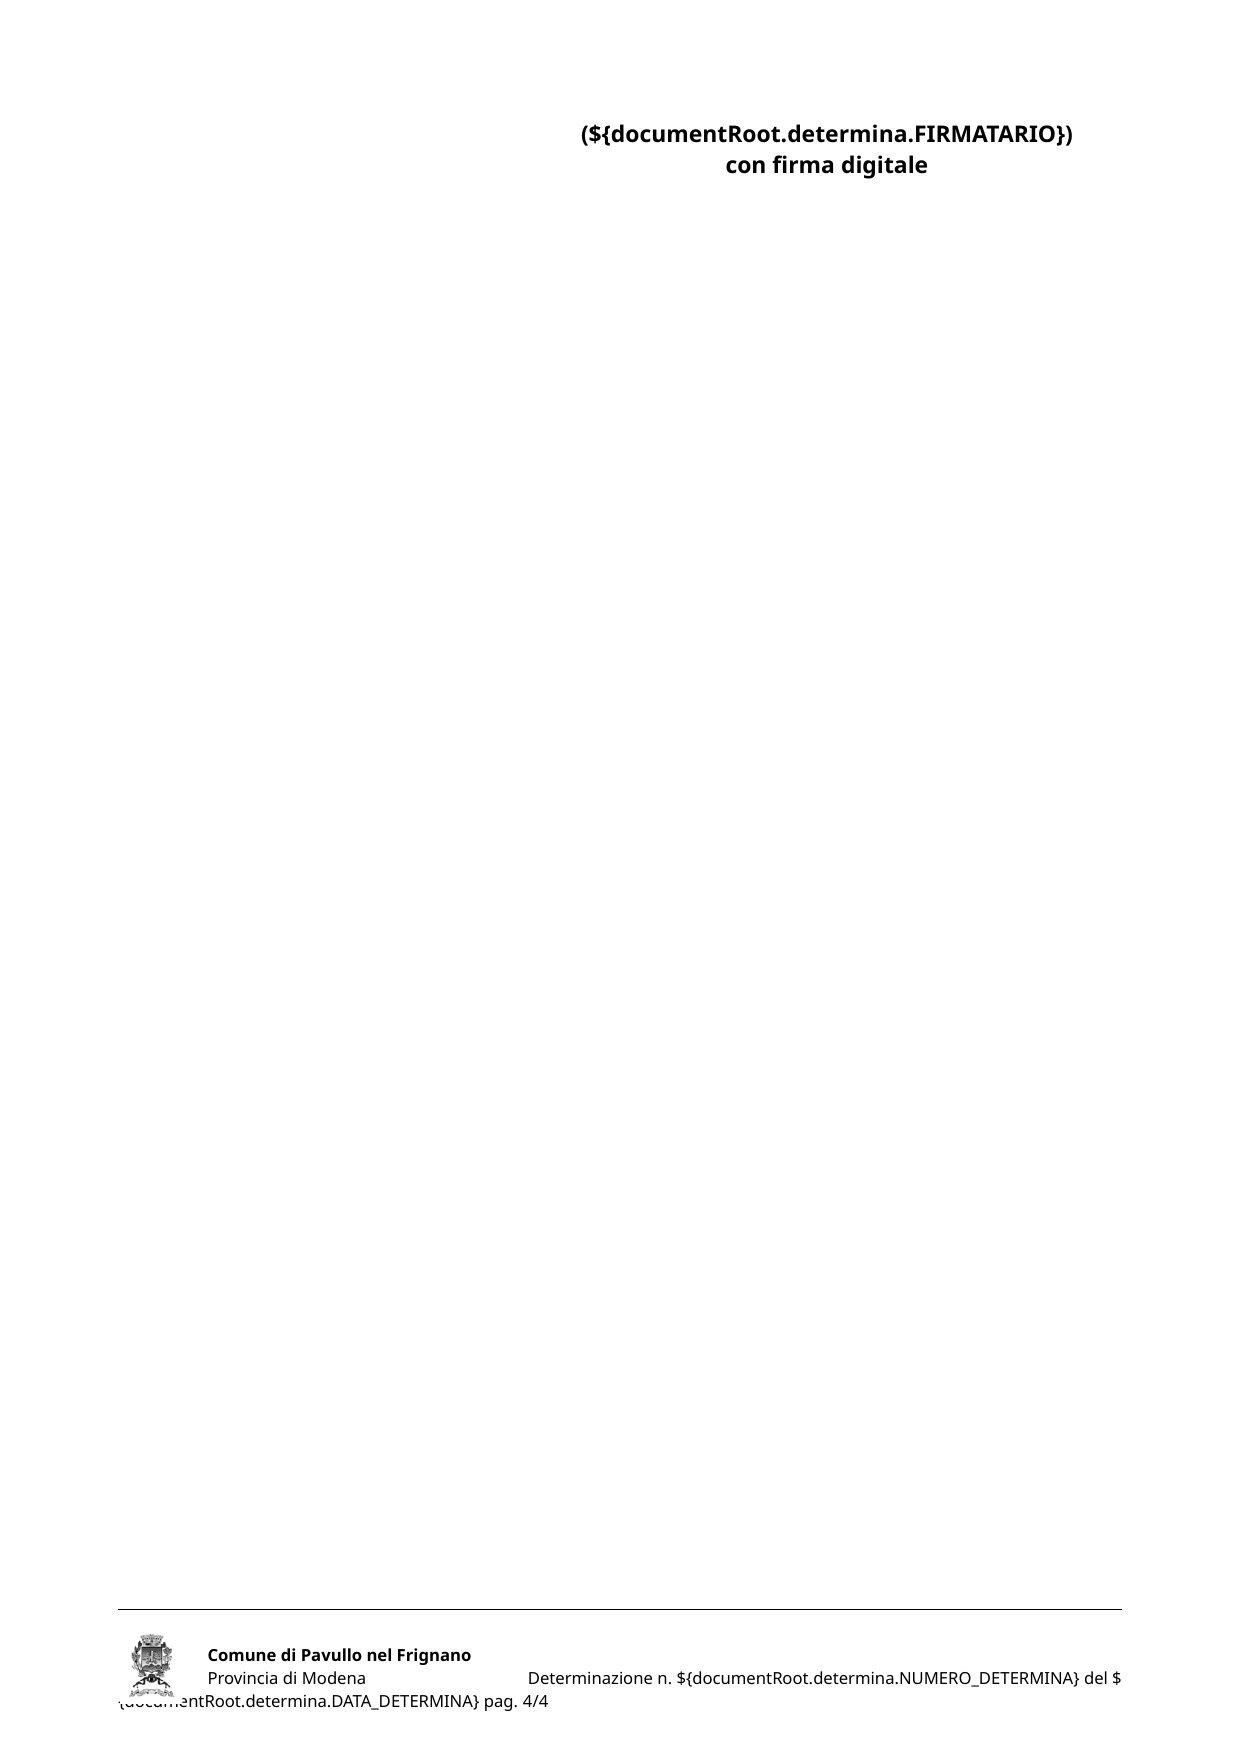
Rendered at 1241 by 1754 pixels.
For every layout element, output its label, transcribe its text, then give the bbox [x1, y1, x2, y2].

text (${documentRoot.determina.FIRMATARIO}) [532, 118, 1122, 149]
text con firma digitale [532, 149, 1122, 181]
picture [120, 1631, 183, 1704]
